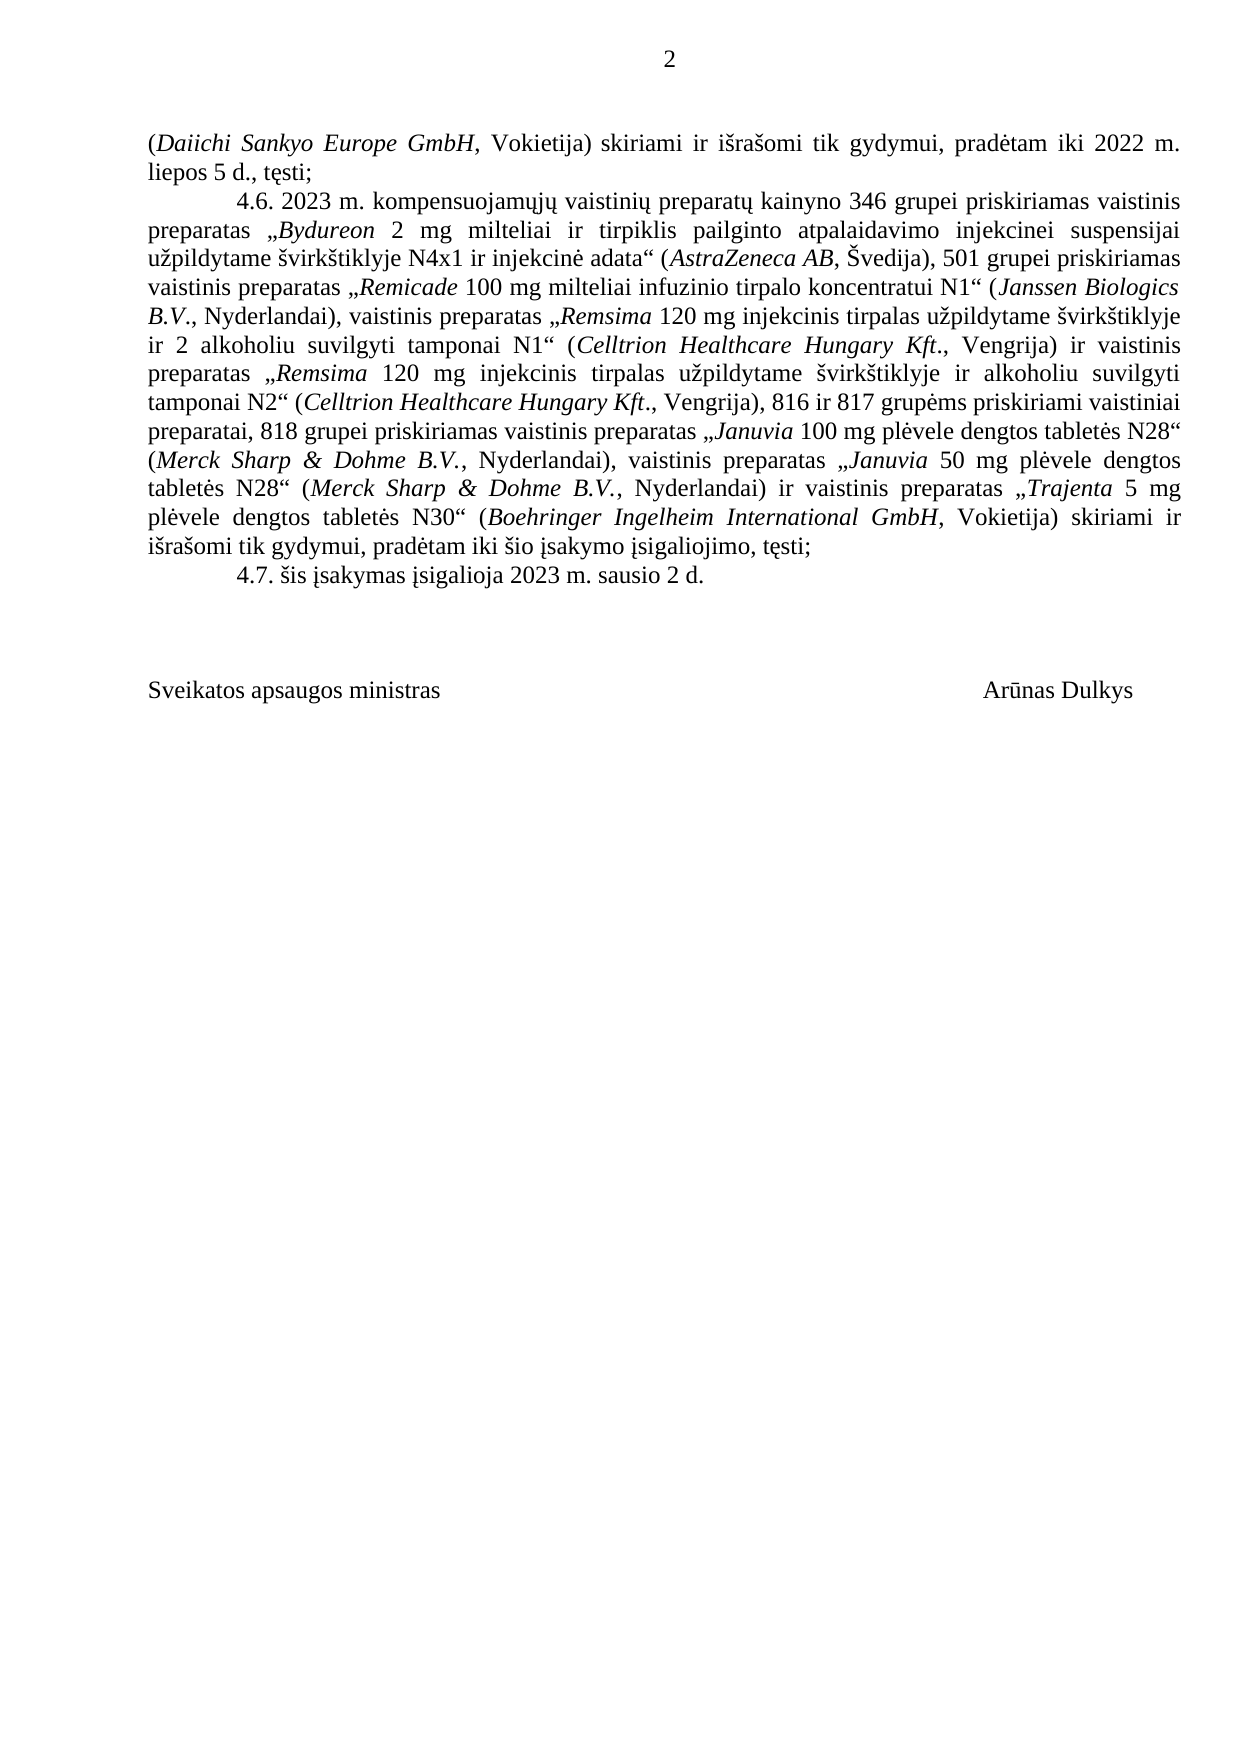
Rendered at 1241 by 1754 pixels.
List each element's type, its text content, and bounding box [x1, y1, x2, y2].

text (Daiichi Sankyo Europe GmbH, Vokietija) skiriami ir išrašomi tik gydymui, pradėtam iki 2022 m. liepos 5 d., tęsti; [148, 128, 1181, 186]
text Sveikatos apsaugos ministras Arūnas Dulkys [148, 675, 1181, 703]
text 4.6. 2023 m. kompensuojamųjų vaistinių preparatų kainyno 346 grupei priskiriamas vaistinis preparatas „Bydureon 2 mg milteliai ir tirpiklis pailginto atpalaidavimo injekcinei suspensijai užpildytame švirkštiklyje N4x1 ir injekcinė adata“ (AstraZeneca AB, Švedija), 501 grupei priskiriamas vaistinis preparatas „Remicade 100 mg milteliai infuzinio tirpalo koncentratui N1“ (Janssen Biologics B.V., Nyderlandai), vaistinis preparatas „Remsima 120 mg injekcinis tirpalas užpildytame švirkštiklyje ir 2 alkoholiu suvilgyti tamponai N1“ (Celltrion Healthcare Hungary Kft., Vengrija) ir vaistinis preparatas „Remsima 120 mg injekcinis tirpalas užpildytame švirkštiklyje ir alkoholiu suvilgyti tamponai N2“ (Celltrion Healthcare Hungary Kft., Vengrija), 816 ir 817 grupėms priskiriami vaistiniai preparatai, 818 grupei priskiriamas vaistinis preparatas „Januvia 100 mg plėvele dengtos tabletės N28“ (Merck Sharp & Dohme B.V., Nyderlandai), vaistinis preparatas „Januvia 50 mg plėvele dengtos tabletės N28“ (Merck Sharp & Dohme B.V., Nyderlandai) ir vaistinis preparatas „Trajenta 5 mg plėvele dengtos tabletės N30“ (Boehringer Ingelheim International GmbH, Vokietija) skiriami ir išrašomi tik gydymui, pradėtam iki šio įsakymo įsigaliojimo, tęsti; [148, 186, 1181, 560]
text 4.7. šis įsakymas įsigalioja 2023 m. sausio 2 d. [148, 560, 1181, 588]
